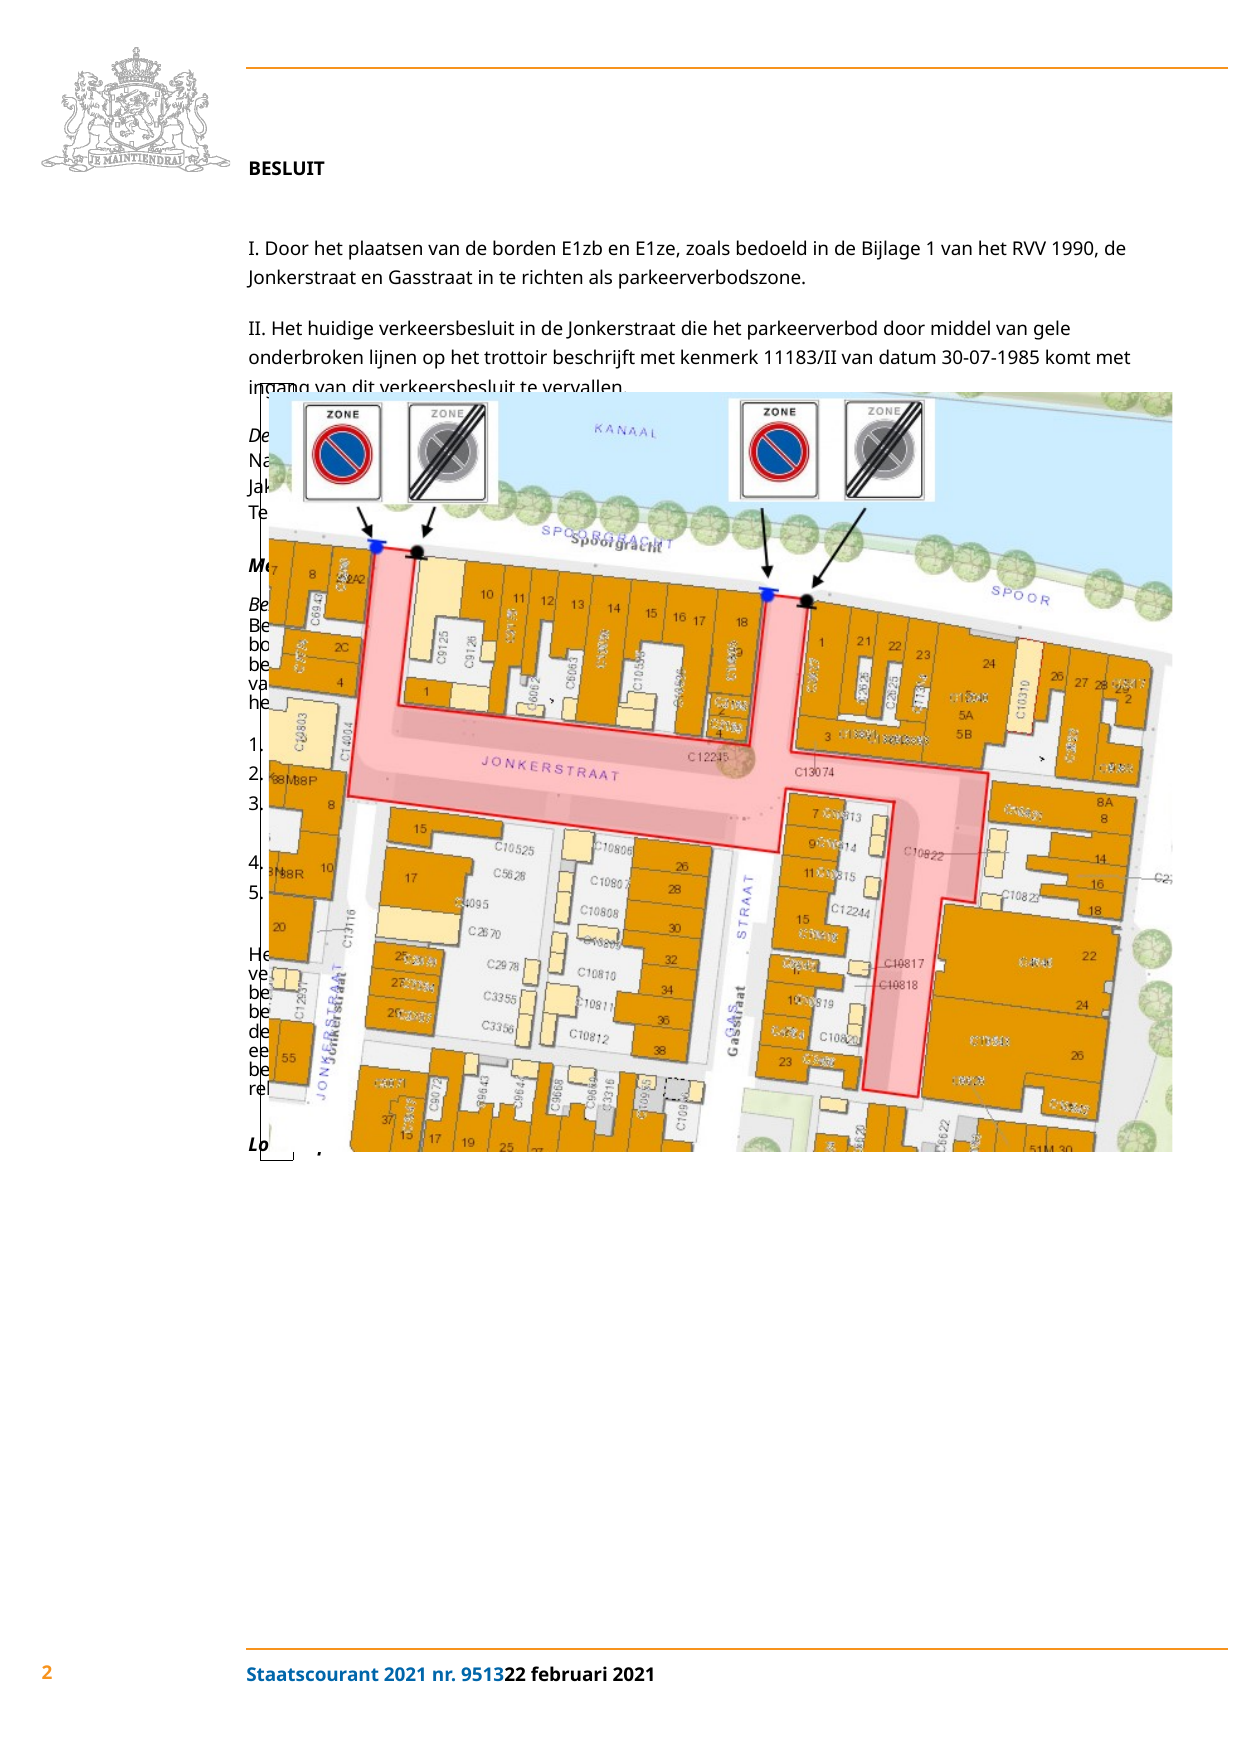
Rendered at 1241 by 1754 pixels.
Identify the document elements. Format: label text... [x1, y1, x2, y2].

text BESLUIT [248, 155, 1152, 181]
text Jakob de Vries [248, 473, 260, 499]
text Locatie parkeerverbodszone [294, 1152, 1152, 1157]
list de dagtekening; [248, 761, 260, 786]
text Mededelingen [248, 552, 260, 578]
picture [268, 392, 1173, 1152]
picture [41, 47, 231, 172]
text II. Het huidige verkeersbesluit in de Jonkerstraat die het parkeerverbod door middel van gele onderbroken lijnen op het trottoir beschrijft met kenmerk 11183/II van datum 30-07-1985 komt met ingang van dit verkeersbesluit te vervallen. [248, 315, 1152, 400]
text I. Door het plaatsen van de borden E1zb en E1ze, zoals bedoeld in de Bijlage 1 van het RVV 1990, de Jonkerstraat en Gasstraat in te richten als parkeerverbodszone. [248, 235, 1152, 290]
